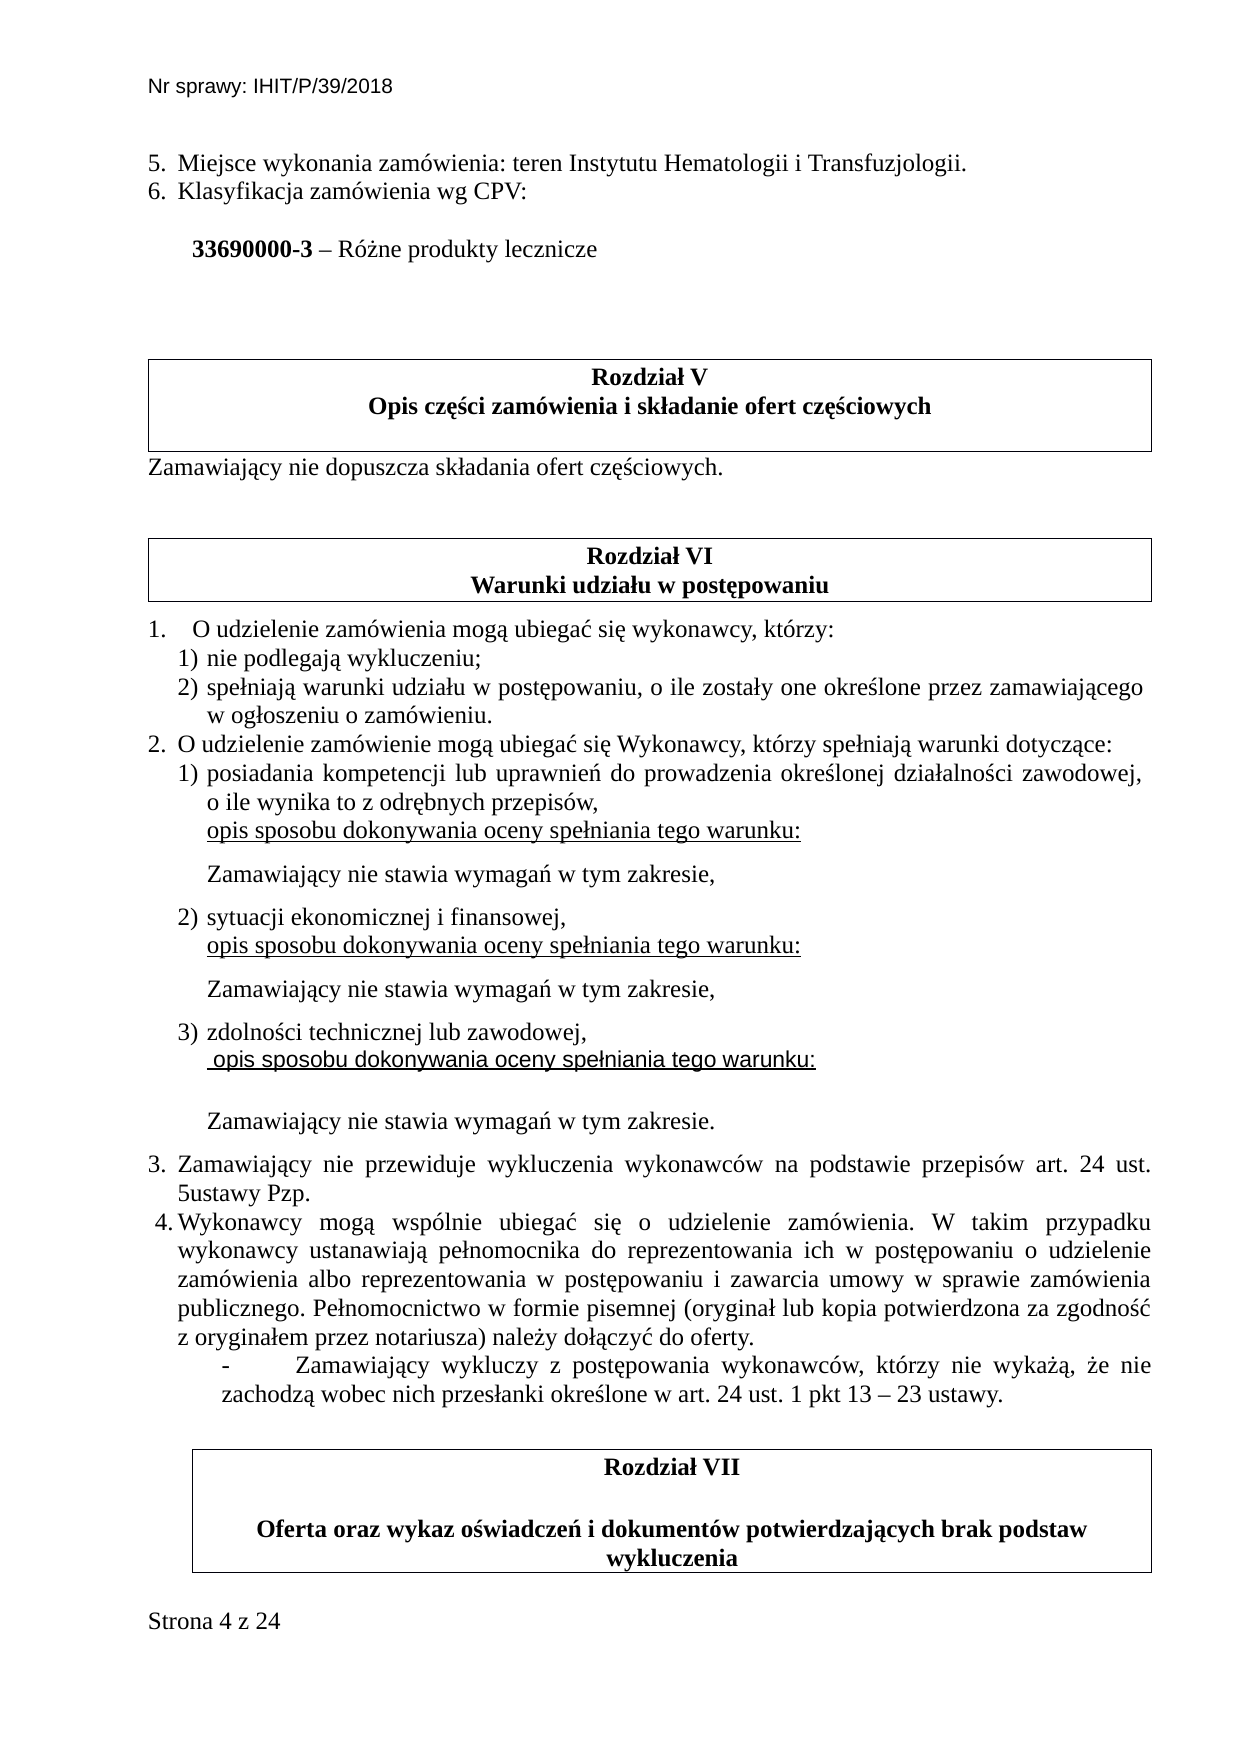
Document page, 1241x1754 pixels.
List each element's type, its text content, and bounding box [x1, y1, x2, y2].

list posiadania kompetencji lub uprawnień do prowadzenia określonej działalności zawodowej, o ile wynika to z odrębnych przepisów, [177, 758, 1152, 816]
text Opis części zamówienia i składanie ofert częściowych [149, 388, 1151, 420]
list sytuacji ekonomicznej i finansowej, [177, 902, 1152, 931]
text opis sposobu dokonywania oceny spełniania tego warunku: [192, 1046, 1152, 1072]
list Zamawiający nie stawia wymagań w tym zakresie. [207, 1106, 1152, 1135]
list Zamawiający wykluczy z postępowania wykonawców, którzy nie wykażą, że nie zachodzą wobec nich przesłanki określone w art. 24 ust. 1 pkt 13 – 23 ustawy. [221, 1350, 1152, 1408]
list O udzielenie zamówienia mogą ubiegać się wykonawcy, którzy: [148, 614, 1152, 643]
list nie podlegają wykluczeniu; [177, 643, 1152, 672]
text Oferta oraz wykaz oświadczeń i dokumentów potwierdzających brak podstaw wykluczenia [193, 1511, 1151, 1572]
subtitle Warunki udziału w postępowaniu [149, 567, 1151, 601]
list zdolności technicznej lub zawodowej, [177, 1017, 1152, 1046]
list opis sposobu dokonywania oceny spełniania tego warunku: [207, 816, 1152, 844]
list Wykonawcy mogą wspólnie ubiegać się o udzielenie zamówienia. W takim przypadku wykonawcy ustanawiają pełnomocnika do reprezentowania ich w postępowaniu o udzielenie zamówienia albo reprezentowania w postępowaniu i zawarcia umowy w sprawie zamówienia publicznego. Pełnomocnictwo w formie pisemnej (oryginał lub kopia potwierdzona za zgodność z oryginałem przez notariusza) należy dołączyć do oferty. [154, 1207, 1152, 1350]
text Rozdział VI [149, 539, 1151, 567]
list Klasyfikacja zamówienia wg CPV: [148, 176, 1152, 205]
list opis sposobu dokonywania oceny spełniania tego warunku: [207, 931, 1152, 959]
list Miejsce wykonania zamówienia: teren Instytutu Hematologii i Transfuzjologii. [148, 148, 1152, 176]
text Rozdział VII [193, 1450, 1151, 1481]
text Zamawiający nie dopuszcza składania ofert częściowych. [148, 452, 1152, 481]
list Zamawiający nie stawia wymagań w tym zakresie, [207, 974, 1152, 1002]
text Rozdział V [149, 360, 1151, 388]
list O udzielenie zamówienie mogą ubiegać się Wykonawcy, którzy spełniają warunki dotyczące: [148, 729, 1152, 758]
list spełniają warunki udziału w postępowaniu, o ile zostały one określone przez zamawiającego w ogłoszeniu o zamówieniu. [177, 672, 1152, 729]
list Zamawiający nie stawia wymagań w tym zakresie, [192, 859, 1152, 887]
list Zamawiający nie przewiduje wykluczenia wykonawców na podstawie przepisów art. 24 ust. 5ustawy Pzp. [148, 1149, 1152, 1207]
text 33690000-3 – Różne produkty lecznicze [192, 234, 1152, 263]
